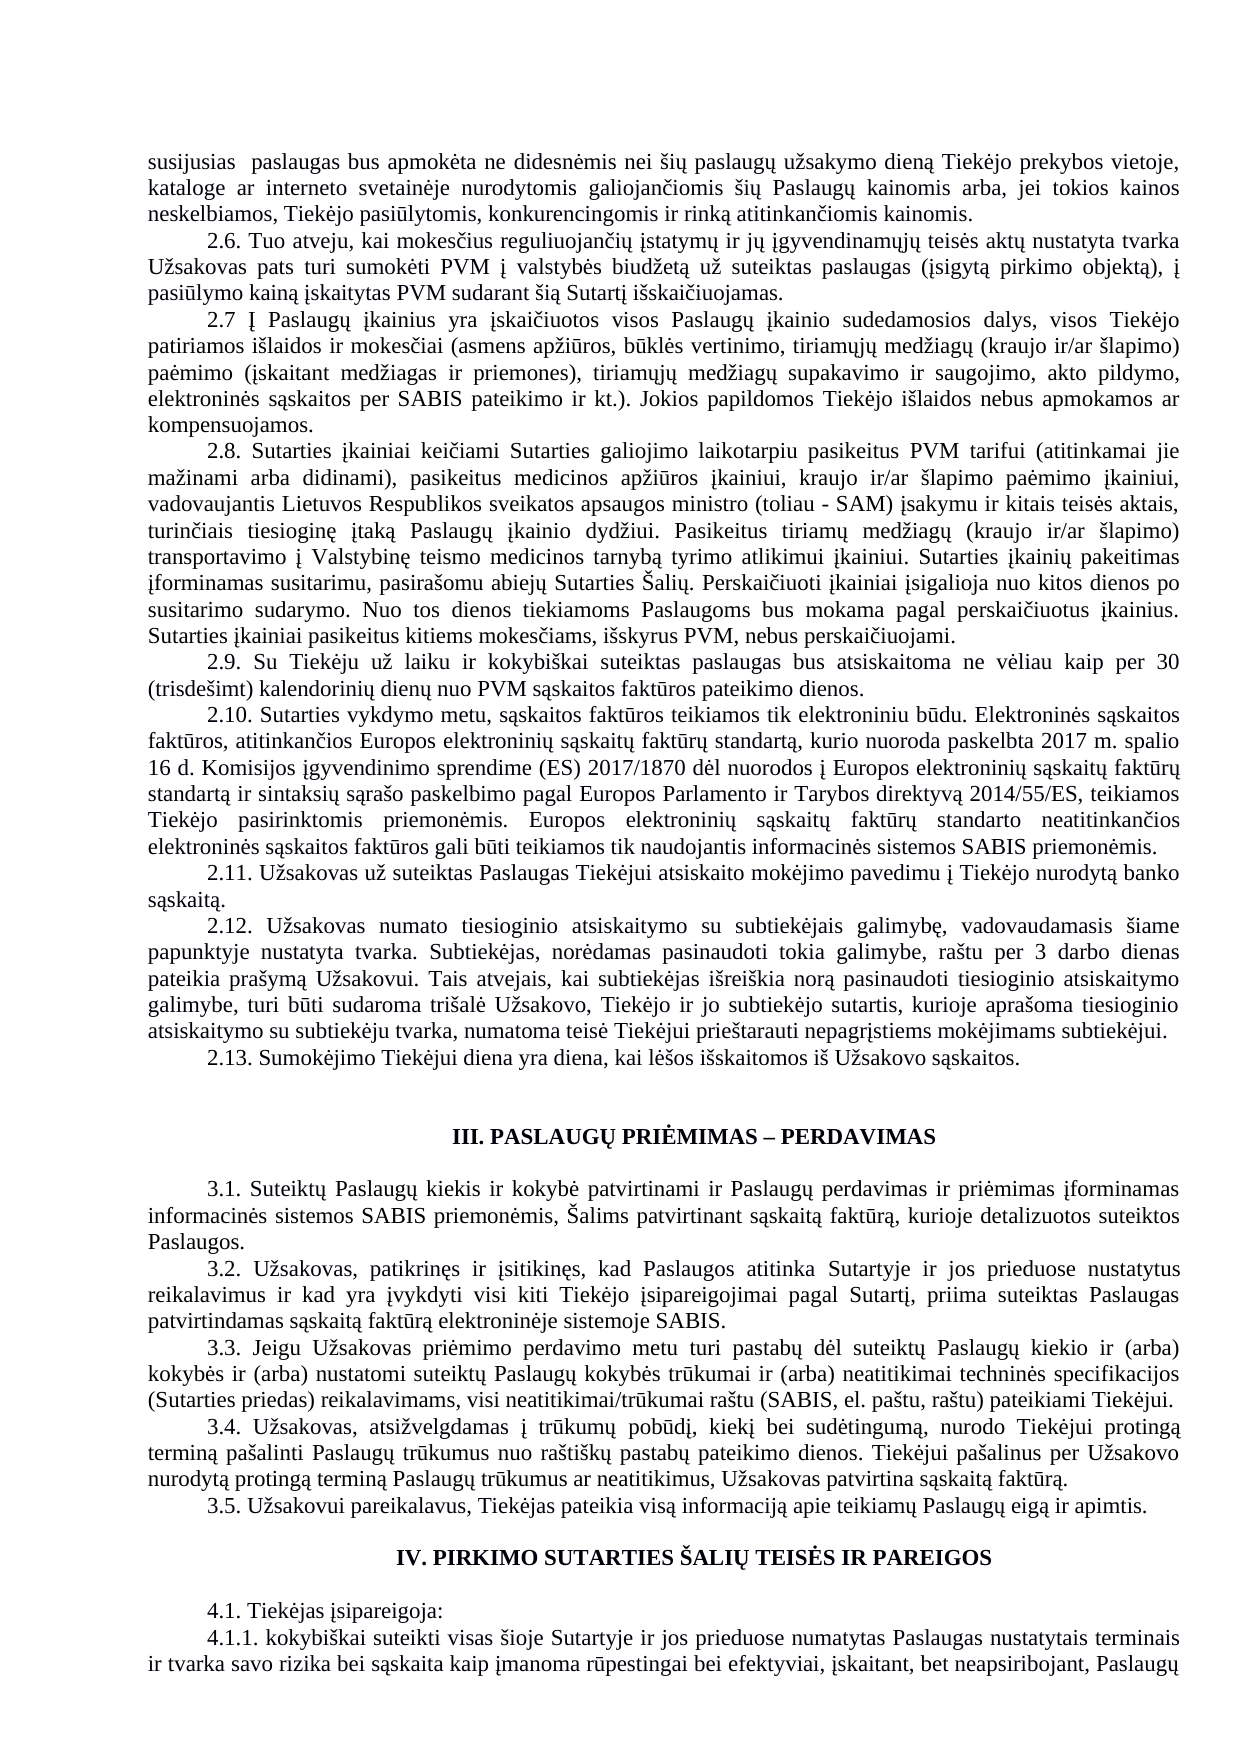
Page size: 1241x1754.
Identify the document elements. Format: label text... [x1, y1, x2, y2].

text 3.1. Suteiktų Paslaugų kiekis ir kokybė patvirtinami ir Paslaugų perdavimas ir priėmimas įforminamas informacinės sistemos SABIS priemonėmis, Šalims patvirtinant sąskaitą faktūrą, kurioje detalizuotos suteiktos Paslaugos. [148, 1176, 1181, 1254]
text 2.10. Sutarties vykdymo metu, sąskaitos faktūros teikiamos tik elektroniniu būdu. Elektroninės sąskaitos faktūros, atitinkančios Europos elektroninių sąskaitų faktūrų standartą, kurio nuoroda paskelbta 2017 m. spalio 16 d. Komisijos įgyvendinimo sprendime (ES) 2017/1870 dėl nuorodos į Europos elektroninių sąskaitų faktūrų standartą ir sintaksių sąrašo paskelbimo pagal Europos Parlamento ir Tarybos direktyvą 2014/55/ES, teikiamos Tiekėjo pasirinktomis priemonėmis. Europos elektroninių sąskaitų faktūrų standarto neatitinkančios elektroninės sąskaitos faktūros gali būti teikiamos tik naudojantis informacinės sistemos SABIS priemonėmis. [148, 701, 1181, 859]
text 3.4. Užsakovas, atsižvelgdamas į trūkumų pobūdį, kiekį bei sudėtingumą, nurodo Tiekėjui protingą terminą pašalinti Paslaugų trūkumus nuo raštiškų pastabų pateikimo dienos. Tiekėjui pašalinus per Užsakovo nurodytą protingą terminą Paslaugų trūkumus ar neatitikimus, Užsakovas patvirtina sąskaitą faktūrą. [148, 1413, 1181, 1492]
text III. PASLAUGŲ PRIĖMIMAS – PERDAVIMAS [148, 1123, 1181, 1149]
text 2.6. Tuo atveju, kai mokesčius reguliuojančių įstatymų ir jų įgyvendinamųjų teisės aktų nustatyta tvarka Užsakovas pats turi sumokėti PVM į valstybės biudžetą už suteiktas paslaugas (įsigytą pirkimo objektą), į pasiūlymo kainą įskaitytas PVM sudarant šią Sutartį išskaičiuojamas. [148, 227, 1181, 306]
text 2.9. Su Tiekėju už laiku ir kokybiškai suteiktas paslaugas bus atsiskaitoma ne vėliau kaip per 30 (trisdešimt) kalendorinių dienų nuo PVM sąskaitos faktūros pateikimo dienos. [148, 648, 1181, 701]
text 3.3. Jeigu Užsakovas priėmimo perdavimo metu turi pastabų dėl suteiktų Paslaugų kiekio ir (arba) kokybės ir (arba) nustatomi suteiktų Paslaugų kokybės trūkumai ir (arba) neatitikimai techninės specifikacijos (Sutarties priedas) reikalavimams, visi neatitikimai/trūkumai raštu (SABIS, el. paštu, raštu) pateikiami Tiekėjui. [148, 1334, 1181, 1413]
text IV. PIRKIMO SUTARTIES ŠALIŲ TEISĖS IR PAREIGOS [148, 1544, 1181, 1571]
text 2.7 Į Paslaugų įkainius yra įskaičiuotos visos Paslaugų įkainio sudedamosios dalys, visos Tiekėjo patiriamos išlaidos ir mokesčiai (asmens apžiūros, būklės vertinimo, tiriamųjų medžiagų (kraujo ir/ar šlapimo) paėmimo (įskaitant medžiagas ir priemones), tiriamųjų medžiagų supakavimo ir saugojimo, akto pildymo, elektroninės sąskaitos per SABIS pateikimo ir kt.). Jokios papildomos Tiekėjo išlaidos nebus apmokamos ar kompensuojamos. [148, 306, 1181, 438]
text susijusias paslaugas bus apmokėta ne didesnėmis nei šių paslaugų užsakymo dieną Tiekėjo prekybos vietoje, kataloge ar interneto svetainėje nurodytomis galiojančiomis šių Paslaugų kainomis arba, jei tokios kainos neskelbiamos, Tiekėjo pasiūlytomis, konkurencingomis ir rinką atitinkančiomis kainomis. [148, 148, 1181, 227]
text 2.11. Užsakovas už suteiktas Paslaugas Tiekėjui atsiskaito mokėjimo pavedimu į Tiekėjo nurodytą banko sąskaitą. [148, 859, 1181, 912]
text 4.1. Tiekėjas įsipareigoja: [148, 1597, 1181, 1623]
text 3.5. Užsakovui pareikalavus, Tiekėjas pateikia visą informaciją apie teikiamų Paslaugų eigą ir apimtis. [148, 1492, 1181, 1518]
text 2.12. Užsakovas numato tiesioginio atsiskaitymo su subtiekėjais galimybę, vadovaudamasis šiame papunktyje nustatyta tvarka. Subtiekėjas, norėdamas pasinaudoti tokia galimybe, raštu per 3 darbo dienas pateikia prašymą Užsakovui. Tais atvejais, kai subtiekėjas išreiškia norą pasinaudoti tiesioginio atsiskaitymo galimybe, turi būti sudaroma trišalė Užsakovo, Tiekėjo ir jo subtiekėjo sutartis, kurioje aprašoma tiesioginio atsiskaitymo su subtiekėju tvarka, numatoma teisė Tiekėjui prieštarauti nepagrįstiems mokėjimams subtiekėjui. [148, 912, 1181, 1044]
text 4.1.1. kokybiškai suteikti visas šioje Sutartyje ir jos prieduose numatytas Paslaugas nustatytais terminais ir tvarka savo rizika bei sąskaita kaip įmanoma rūpestingai bei efektyviai, įskaitant, bet neapsiribojant, Paslaugų [148, 1623, 1181, 1676]
text 3.2. Užsakovas, patikrinęs ir įsitikinęs, kad Paslaugos atitinka Sutartyje ir jos prieduose nustatytus reikalavimus ir kad yra įvykdyti visi kiti Tiekėjo įsipareigojimai pagal Sutartį, priima suteiktas Paslaugas patvirtindamas sąskaitą faktūrą elektroninėje sistemoje SABIS. [148, 1254, 1181, 1334]
text 2.8. Sutarties įkainiai keičiami Sutarties galiojimo laikotarpiu pasikeitus PVM tarifui (atitinkamai jie mažinami arba didinami), pasikeitus medicinos apžiūros įkainiui, kraujo ir/ar šlapimo paėmimo įkainiui, vadovaujantis Lietuvos Respublikos sveikatos apsaugos ministro (toliau - SAM) įsakymu ir kitais teisės aktais, turinčiais tiesioginę įtaką Paslaugų įkainio dydžiui. Pasikeitus tiriamų medžiagų (kraujo ir/ar šlapimo) transportavimo į Valstybinę teismo medicinos tarnybą tyrimo atlikimui įkainiui. Sutarties įkainių pakeitimas įforminamas susitarimu, pasirašomu abiejų Sutarties Šalių. Perskaičiuoti įkainiai įsigalioja nuo kitos dienos po susitarimo sudarymo. Nuo tos dienos tiekiamoms Paslaugoms bus mokama pagal perskaičiuotus įkainius. Sutarties įkainiai pasikeitus kitiems mokesčiams, išskyrus PVM, nebus perskaičiuojami. [148, 438, 1181, 648]
text 2.13. Sumokėjimo Tiekėjui diena yra diena, kai lėšos išskaitomos iš Užsakovo sąskaitos. [148, 1044, 1181, 1070]
